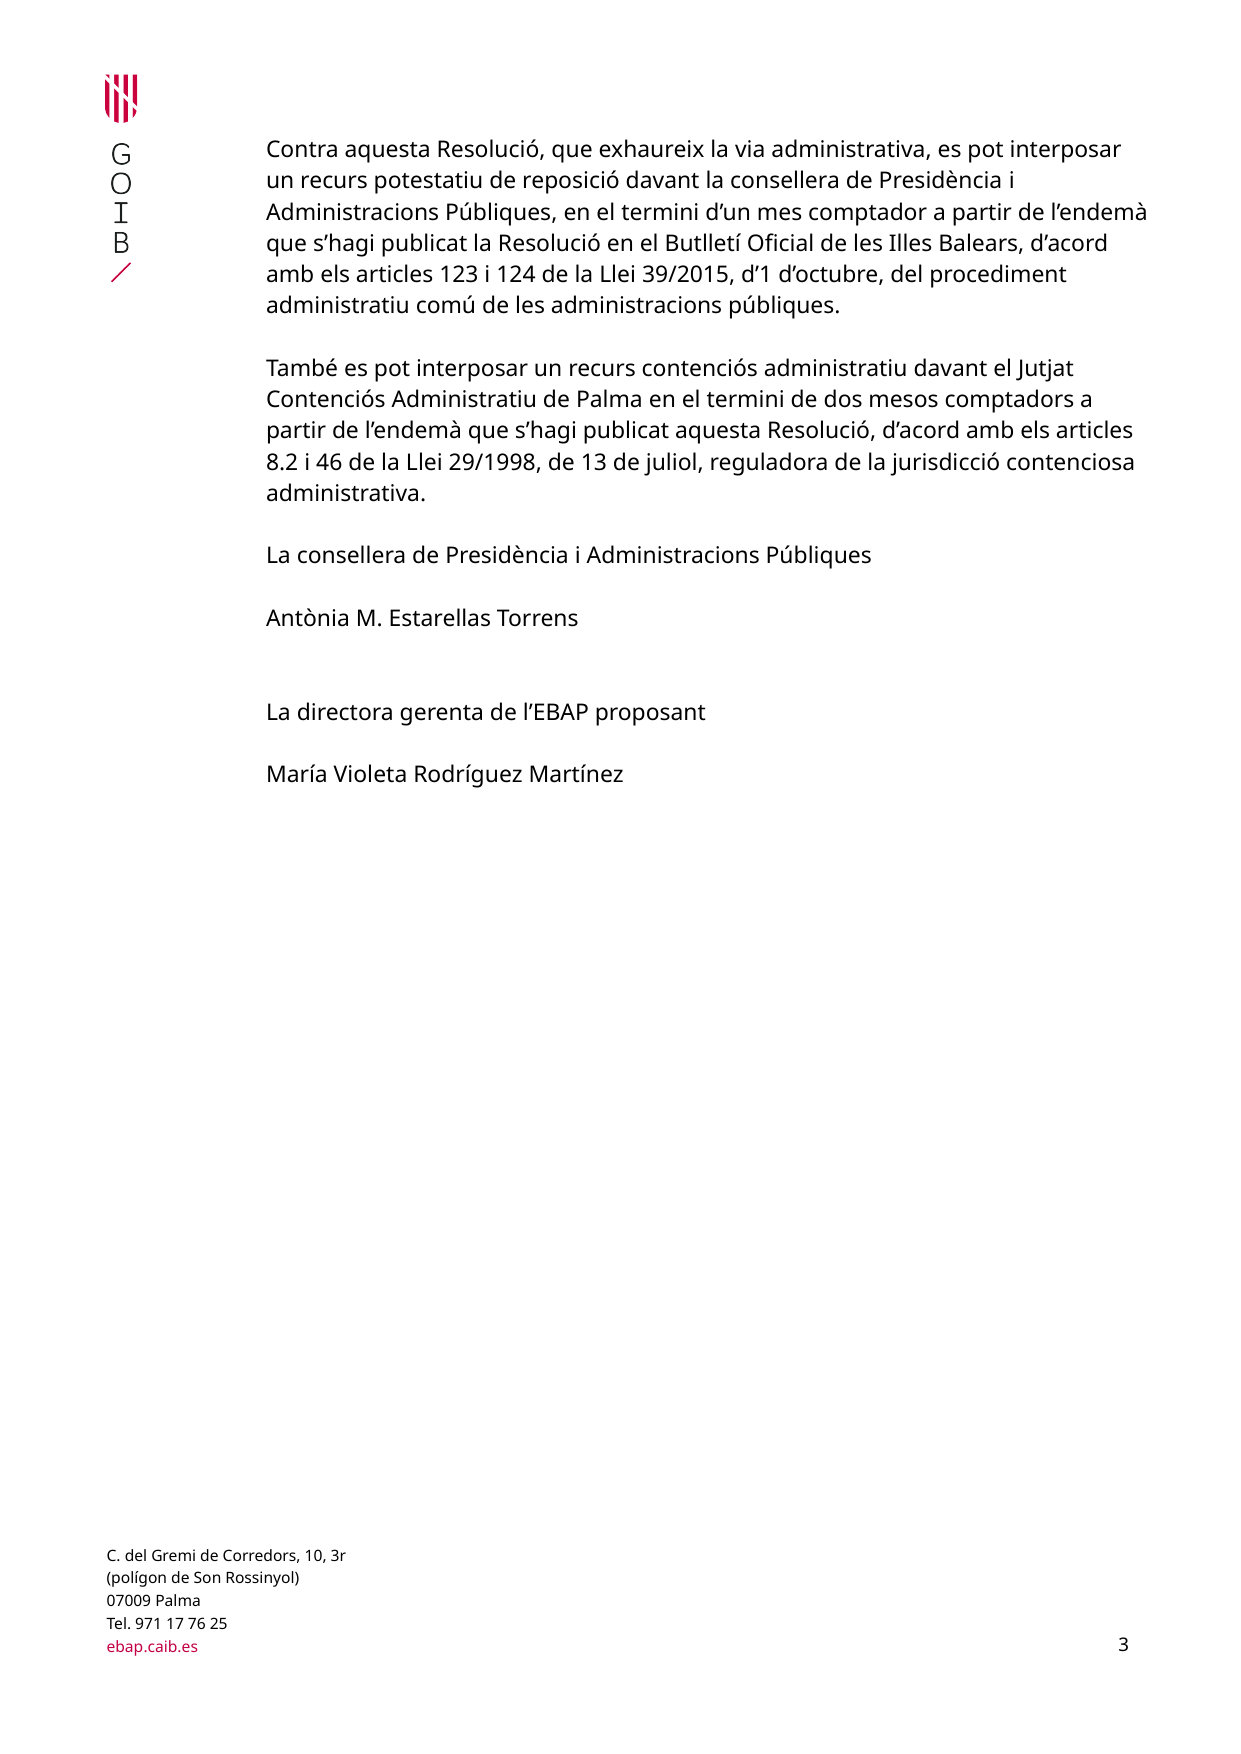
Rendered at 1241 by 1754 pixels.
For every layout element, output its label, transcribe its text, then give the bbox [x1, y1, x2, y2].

text La consellera de Presidència i Administracions Públiques [266, 539, 1152, 570]
text També es pot interposar un recurs contenciós administratiu davant el Jutjat Contenciós Administratiu de Palma en el termini de dos mesos comptadors a partir de l’endemà que s’hagi publicat aquesta Resolució, d’acord amb els articles 8.2 i 46 de la Llei 29/1998, de 13 de juliol, reguladora de la jurisdicció contenciosa administrativa. [266, 352, 1152, 508]
text Antònia M. Estarellas Torrens [266, 602, 1152, 633]
text La directora gerenta de l’EBAP proposant [266, 695, 1152, 727]
text Contra aquesta Resolució, que exhaureix la via administrativa, es pot interposar un recurs potestatiu de reposició davant la consellera de Presidència i Administracions Públiques, en el termini d’un mes comptador a partir de l’endemà que s’hagi publicat la Resolució en el Butlletí Oficial de les Illes Balears, d’acord amb els articles 123 i 124 de la Llei 39/2015, d’1 d’octubre, del procediment administratiu comú de les administracions públiques. [266, 133, 1152, 320]
text María Violeta Rodríguez Martínez [266, 758, 1152, 789]
picture [76, 51, 166, 313]
